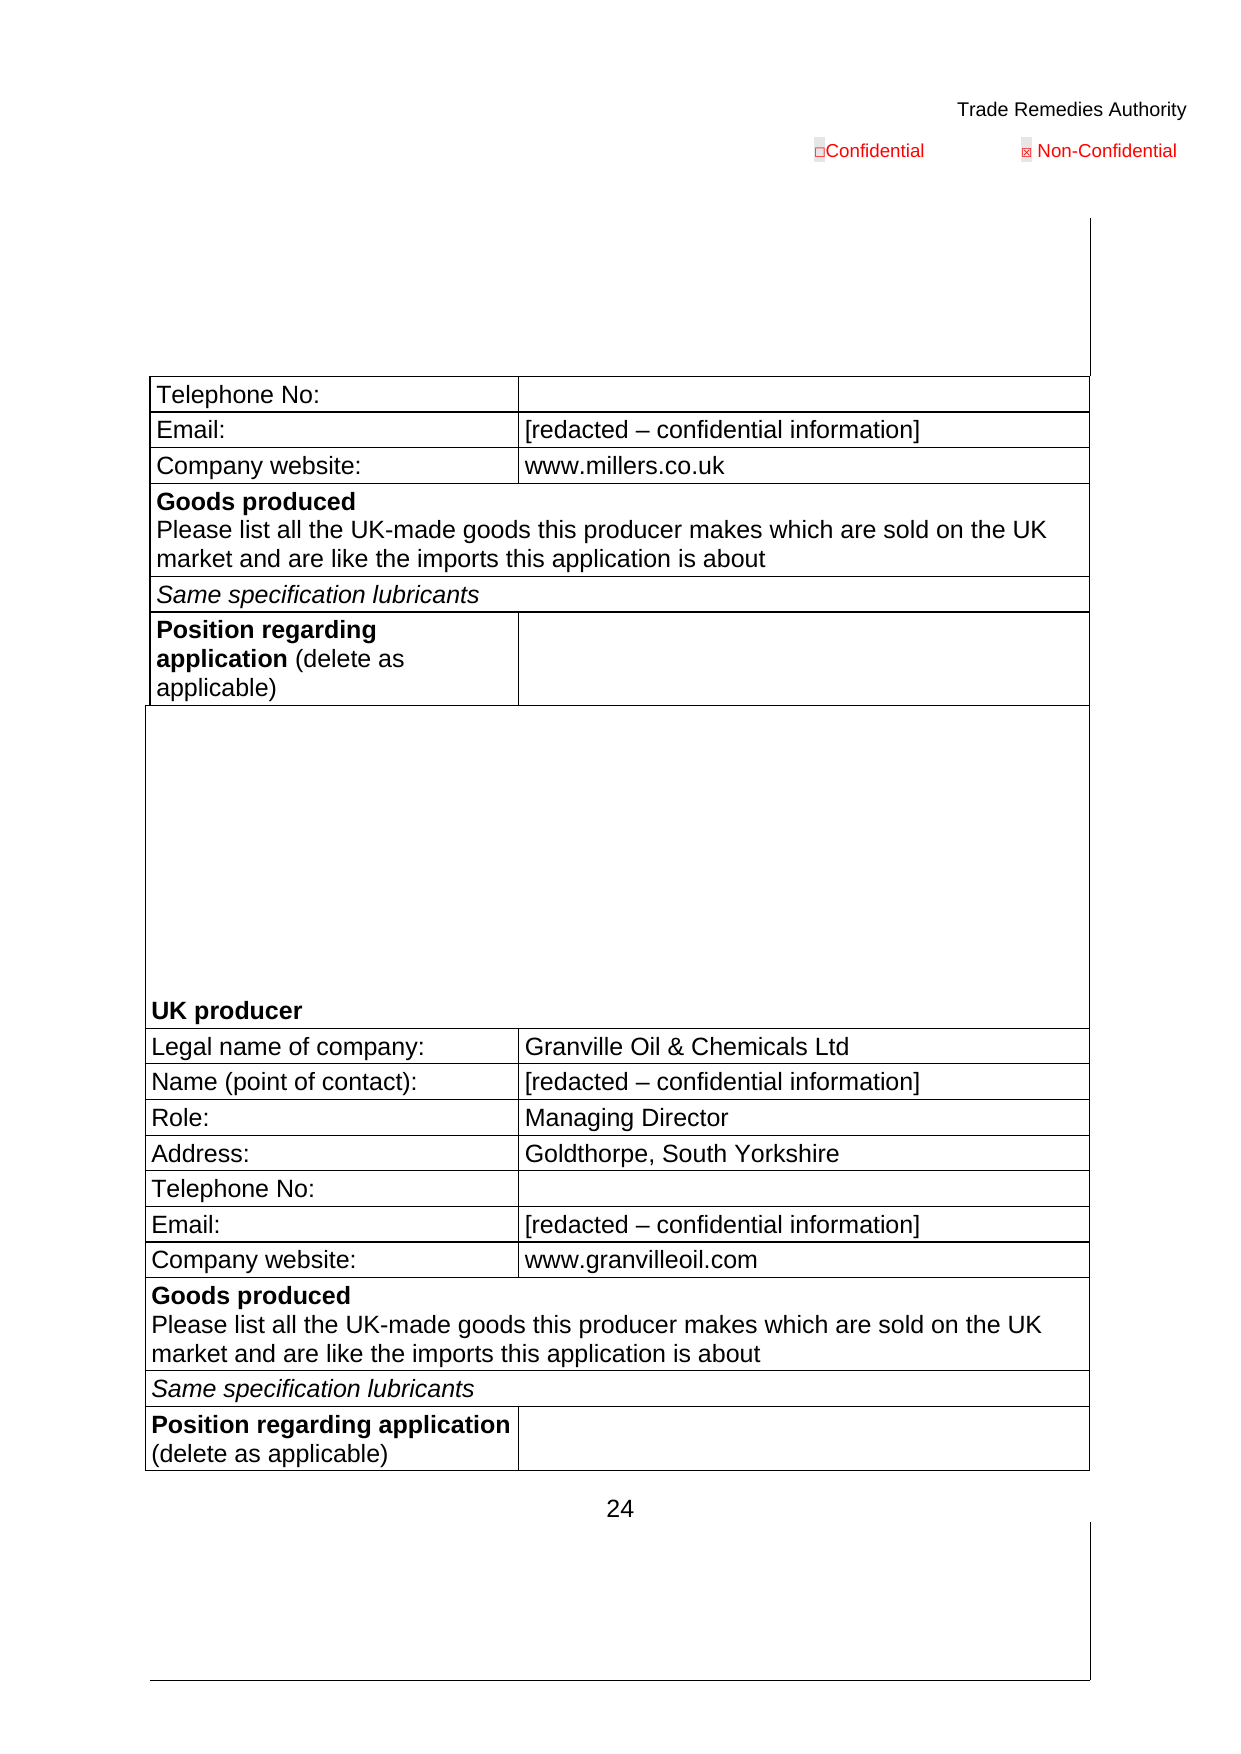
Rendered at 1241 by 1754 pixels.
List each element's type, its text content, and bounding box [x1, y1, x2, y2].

table_cell Company website: [146, 1243, 518, 1277]
table_cell Address: [146, 1136, 518, 1170]
table_cell [519, 613, 1089, 704]
table_cell [145, 483, 149, 576]
table_cell Goldthorpe, South Yorkshire [519, 1136, 1089, 1170]
table_cell [145, 411, 149, 447]
table_cell [519, 377, 1089, 411]
table_cell Same specification lubricants [146, 1371, 1089, 1406]
table_cell www.granvilleoil.com [519, 1243, 1089, 1277]
table_cell Managing Director [519, 1100, 1089, 1134]
table_cell [145, 611, 149, 704]
table_cell Email: [146, 1207, 518, 1241]
table_cell [519, 1171, 1089, 1206]
table_cell [redacted – confidential information] [519, 1064, 1089, 1099]
table_cell www.millers.co.uk [519, 448, 1089, 483]
table_cell [redacted – confidential information] [519, 413, 1089, 447]
table_cell Goods produced Please list all the UK-made goods this producer makes which are sold on the UK market and are like the imports this application is about [146, 1278, 1089, 1370]
table_cell [145, 376, 149, 411]
table_cell Position regarding application (delete as applicable) [146, 1407, 518, 1470]
table_cell Goods produced Please list all the UK-made goods this producer makes which are sold on the UK market and are like the imports this application is about [151, 484, 1089, 576]
table_cell Position regarding application (delete as applicable) [151, 613, 518, 704]
table_cell [145, 576, 149, 611]
table_cell Same specification lubricants [151, 577, 1089, 611]
table_cell [145, 447, 149, 483]
table_cell [519, 1407, 1089, 1470]
table_cell [redacted – confidential information] [519, 1207, 1089, 1241]
table_cell Role: [146, 1100, 518, 1134]
table_cell Email: [151, 413, 518, 447]
table_cell Legal name of company: [146, 1029, 518, 1063]
table_cell Granville Oil & Chemicals Ltd [519, 1029, 1089, 1063]
table_cell UK producer [146, 706, 1089, 1028]
table_cell Telephone No: [151, 377, 518, 411]
table_cell Company website: [151, 448, 518, 483]
table_cell Name (point of contact): [146, 1064, 518, 1099]
table_cell Telephone No: [146, 1171, 518, 1206]
